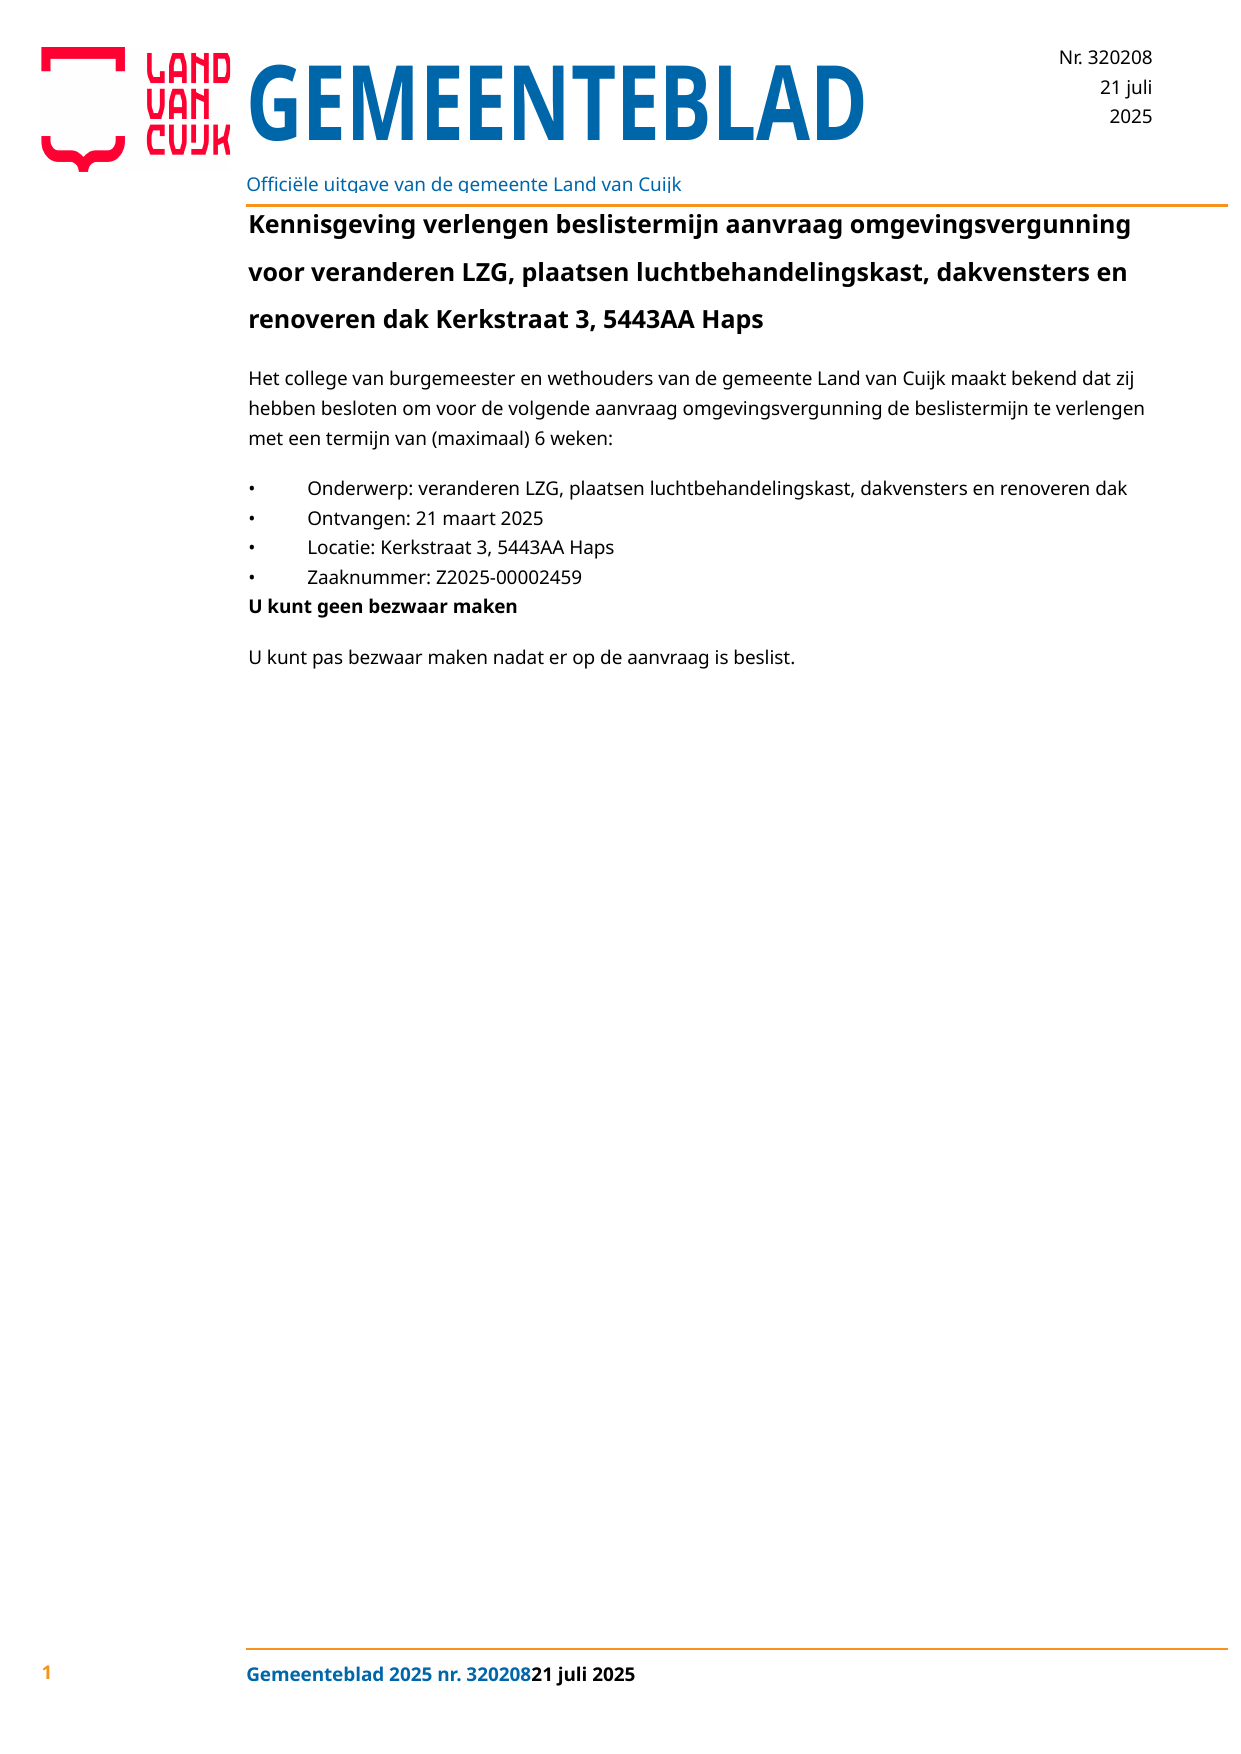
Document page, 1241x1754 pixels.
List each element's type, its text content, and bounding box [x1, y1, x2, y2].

list Ontvangen: 21 maart 2025 [248, 505, 1152, 530]
text U kunt geen bezwaar maken [248, 593, 1152, 619]
text Kennisgeving verlengen beslistermijn aanvraag omgevingsvergunning voor veranderen LZG, plaatsen luchtbehandelingskast, dakvensters en renoveren dak Kerkstraat 3, 5443AA Haps [248, 207, 1152, 336]
text Het college van burgemeester en wethouders van de gemeente Land van Cuijk maakt bekend dat zij hebben besloten om voor de volgende aanvraag omgevingsvergunning de beslistermijn te verlengen met een termijn van (maximaal) 6 weken: [248, 366, 1152, 450]
list Onderwerp: veranderen LZG, plaatsen luchtbehandelingskast, dakvensters en renoveren dak [248, 475, 1152, 501]
list Zaaknummer: Z2025-00002459 [248, 564, 1152, 589]
picture [41, 47, 231, 172]
text U kunt pas bezwaar maken nadat er op de aanvraag is beslist. [248, 644, 1152, 669]
list Locatie: Kerkstraat 3, 5443AA Haps [248, 534, 1152, 560]
